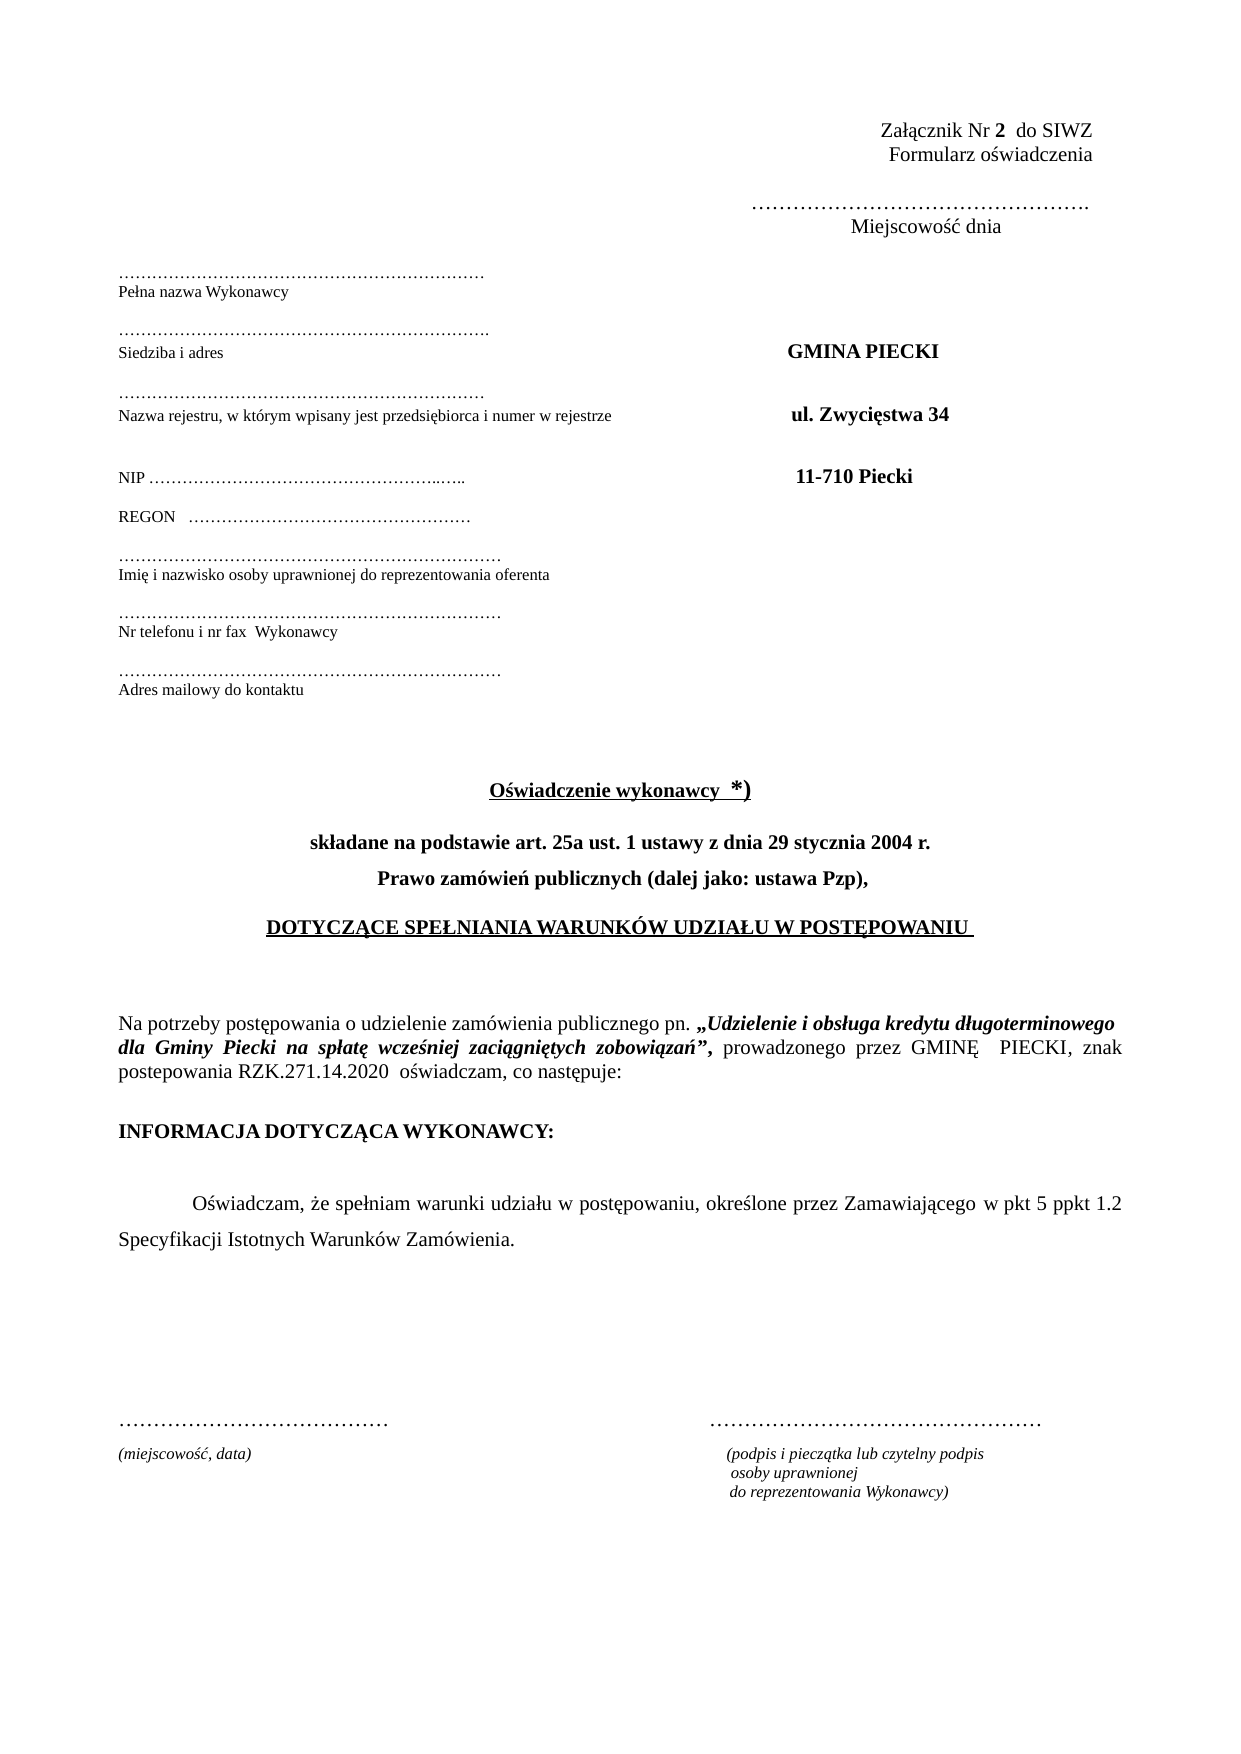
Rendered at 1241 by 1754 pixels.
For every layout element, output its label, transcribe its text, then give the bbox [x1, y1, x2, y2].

text ………………………………………………………… [118, 262, 1122, 282]
text do reprezentowania Wykonawcy) [118, 1482, 1122, 1501]
text …………………………………………………………… [118, 603, 1122, 622]
text Siedziba i adres GMINA PIECKI [118, 339, 1122, 363]
text …………………………………………. Miejscowość dnia [118, 190, 1122, 238]
text Na potrzeby postępowania o udzielenie zamówienia publicznego pn. „Udzielenie i obsługa kredytu długoterminowego [118, 1011, 1122, 1035]
text …………………………………………………………… [118, 546, 1122, 565]
text Adres mailowy do kontaktu [118, 680, 1122, 699]
text NIP ……………………………………………..….. 11-710 Piecki [118, 464, 1122, 488]
text Formularz oświadczenia [118, 142, 1093, 166]
text …………………………………………………………. [118, 320, 1122, 339]
text …………………………………………………………… [118, 661, 1122, 680]
text Nazwa rejestru, w którym wpisany jest przedsiębiorca i numer w rejestrze ul. Zwycięstwa 34 [118, 402, 1122, 426]
text REGON …………………………………………… [118, 507, 1122, 526]
text INFORMACJA DOTYCZĄCA WYKONAWCY: [118, 1119, 1122, 1143]
text (miejscowość, data) (podpis i pieczątka lub czytelny podpis [118, 1443, 1122, 1463]
text ………………………………………………………… [118, 382, 1122, 402]
text Oświadczenie wykonawcy *) [118, 774, 1122, 803]
text DOTYCZĄCE SPEŁNIANIA WARUNKÓW UDZIAŁU W POSTĘPOWANIU [118, 915, 1122, 975]
text dla Gminy Piecki na spłatę wcześniej zaciągniętych zobowiązań”, prowadzonego przez GMINĘ PIECKI, znak postepowania RZK.271.14.2020 oświadczam, co następuje: [118, 1035, 1122, 1083]
text osoby uprawnionej [118, 1463, 1122, 1482]
text Nr telefonu i nr fax Wykonawcy [118, 622, 1122, 641]
text składane na podstawie art. 25a ust. 1 ustawy z dnia 29 stycznia 2004 r. [118, 830, 1122, 854]
text Oświadczam, że spełniam warunki udziału w postępowaniu, określone przez Zamawiającego w pkt 5 ppkt 1.2 Specyfikacji Istotnych Warunków Zamówienia. [118, 1191, 1122, 1251]
text Prawo zamówień publicznych (dalej jako: ustawa Pzp), [118, 866, 1122, 890]
text Pełna nazwa Wykonawcy [118, 282, 1122, 301]
text Załącznik Nr 2 do SIWZ [118, 118, 1093, 142]
text Imię i nazwisko osoby uprawnionej do reprezentowania oferenta [118, 565, 1122, 584]
text ………………………………… ………………………………………… [118, 1407, 1122, 1431]
